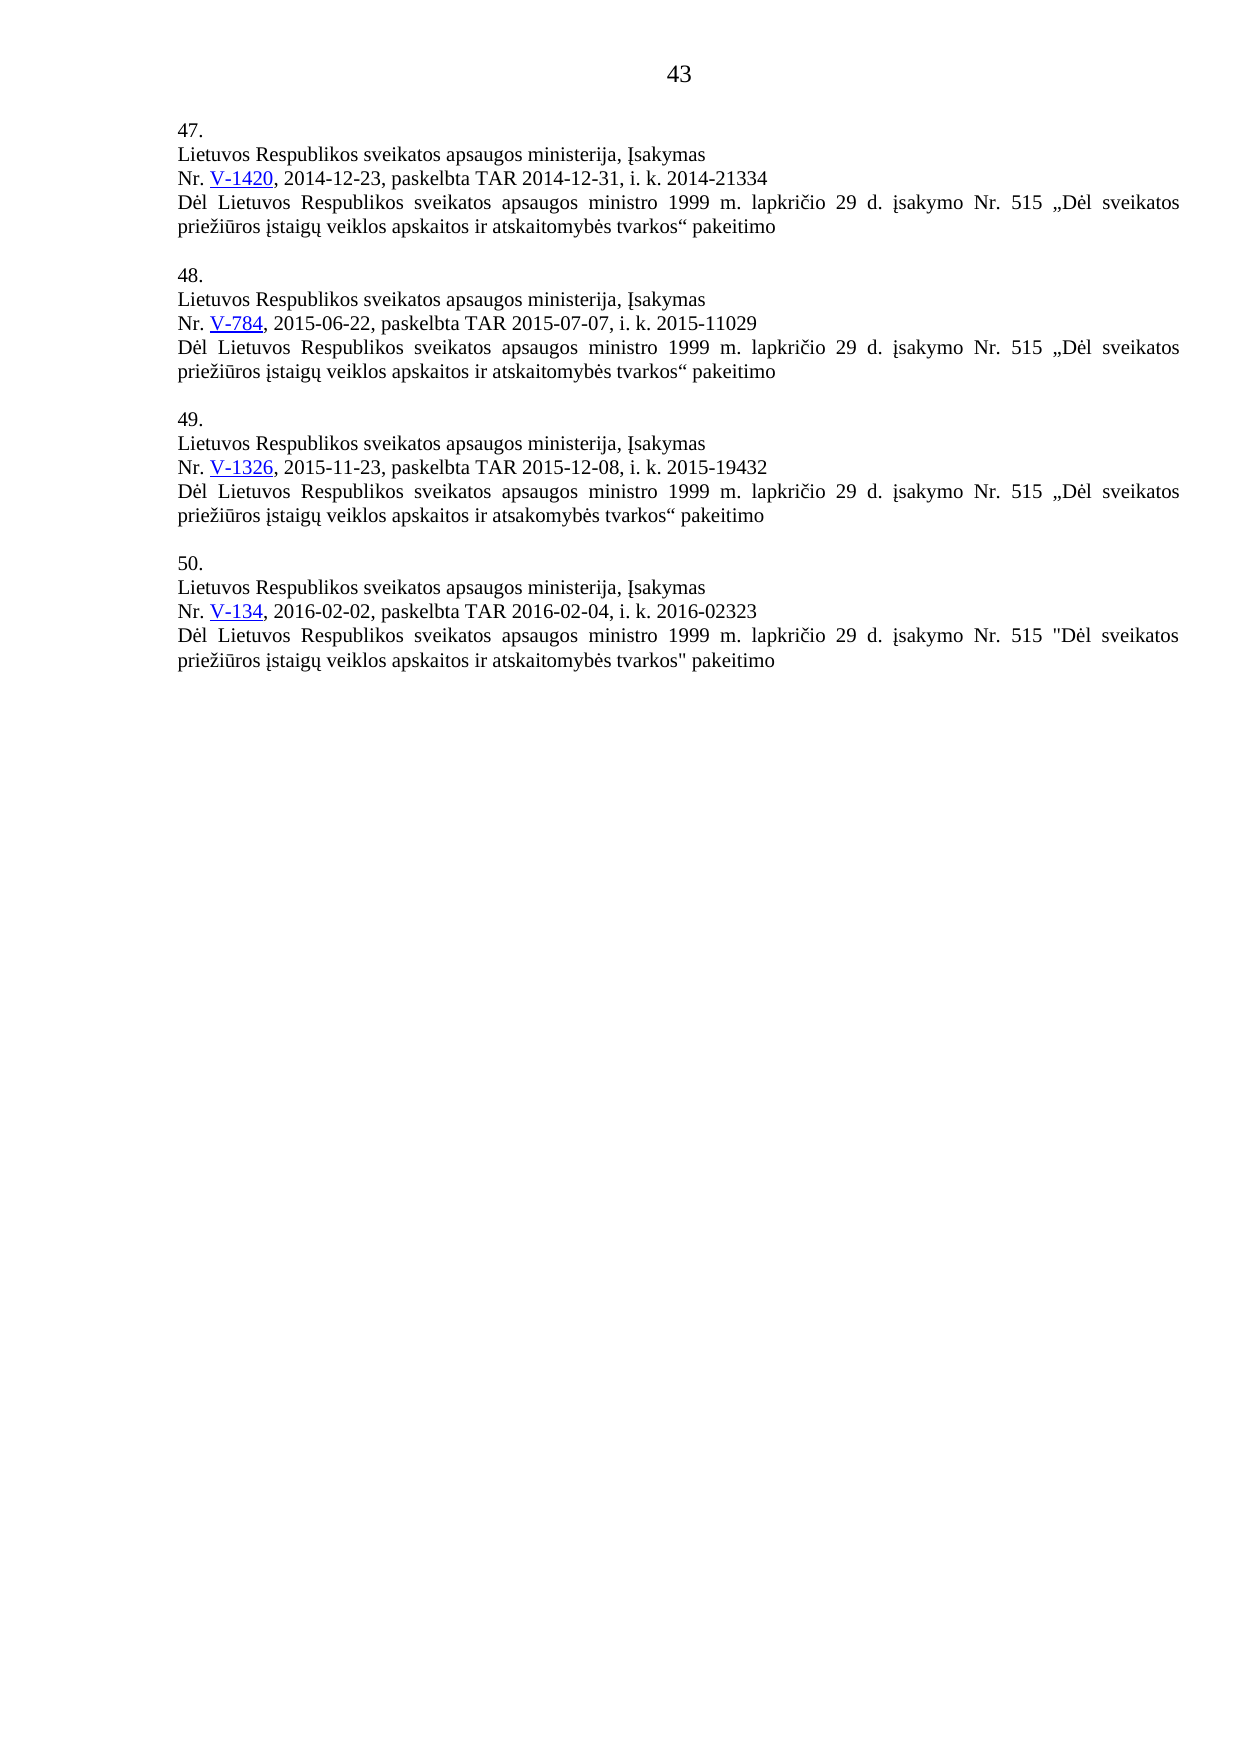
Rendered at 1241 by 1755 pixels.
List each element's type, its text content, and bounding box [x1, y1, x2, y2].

text Lietuvos Respublikos sveikatos apsaugos ministerija, Įsakymas [177, 575, 1181, 599]
text Lietuvos Respublikos sveikatos apsaugos ministerija, Įsakymas [177, 287, 1181, 311]
text Nr. V-134, 2016-02-02, paskelbta TAR 2016-02-04, i. k. 2016-02323 [177, 599, 1181, 623]
text Dėl Lietuvos Respublikos sveikatos apsaugos ministro 1999 m. lapkričio 29 d. įsakymo Nr. 515 „Dėl sveikatos priežiūros įstaigų veiklos apskaitos ir atsakomybės tvarkos“ pakeitimo [177, 479, 1181, 527]
text 50. [177, 551, 1181, 575]
text Dėl Lietuvos Respublikos sveikatos apsaugos ministro 1999 m. lapkričio 29 d. įsakymo Nr. 515 „Dėl sveikatos priežiūros įstaigų veiklos apskaitos ir atskaitomybės tvarkos“ pakeitimo [177, 190, 1181, 238]
text 48. [177, 262, 1181, 287]
text Lietuvos Respublikos sveikatos apsaugos ministerija, Įsakymas [177, 431, 1181, 455]
text 49. [177, 407, 1181, 431]
text Dėl Lietuvos Respublikos sveikatos apsaugos ministro 1999 m. lapkričio 29 d. įsakymo Nr. 515 "Dėl sveikatos priežiūros įstaigų veiklos apskaitos ir atskaitomybės tvarkos" pakeitimo [177, 623, 1181, 672]
text Nr. V-1326, 2015-11-23, paskelbta TAR 2015-12-08, i. k. 2015-19432 [177, 455, 1181, 479]
text Lietuvos Respublikos sveikatos apsaugos ministerija, Įsakymas [177, 142, 1181, 166]
text Dėl Lietuvos Respublikos sveikatos apsaugos ministro 1999 m. lapkričio 29 d. įsakymo Nr. 515 „Dėl sveikatos priežiūros įstaigų veiklos apskaitos ir atskaitomybės tvarkos“ pakeitimo [177, 335, 1181, 383]
text 47. [177, 118, 1181, 142]
text Nr. V-1420, 2014-12-23, paskelbta TAR 2014-12-31, i. k. 2014-21334 [177, 166, 1181, 190]
text Nr. V-784, 2015-06-22, paskelbta TAR 2015-07-07, i. k. 2015-11029 [177, 311, 1181, 335]
